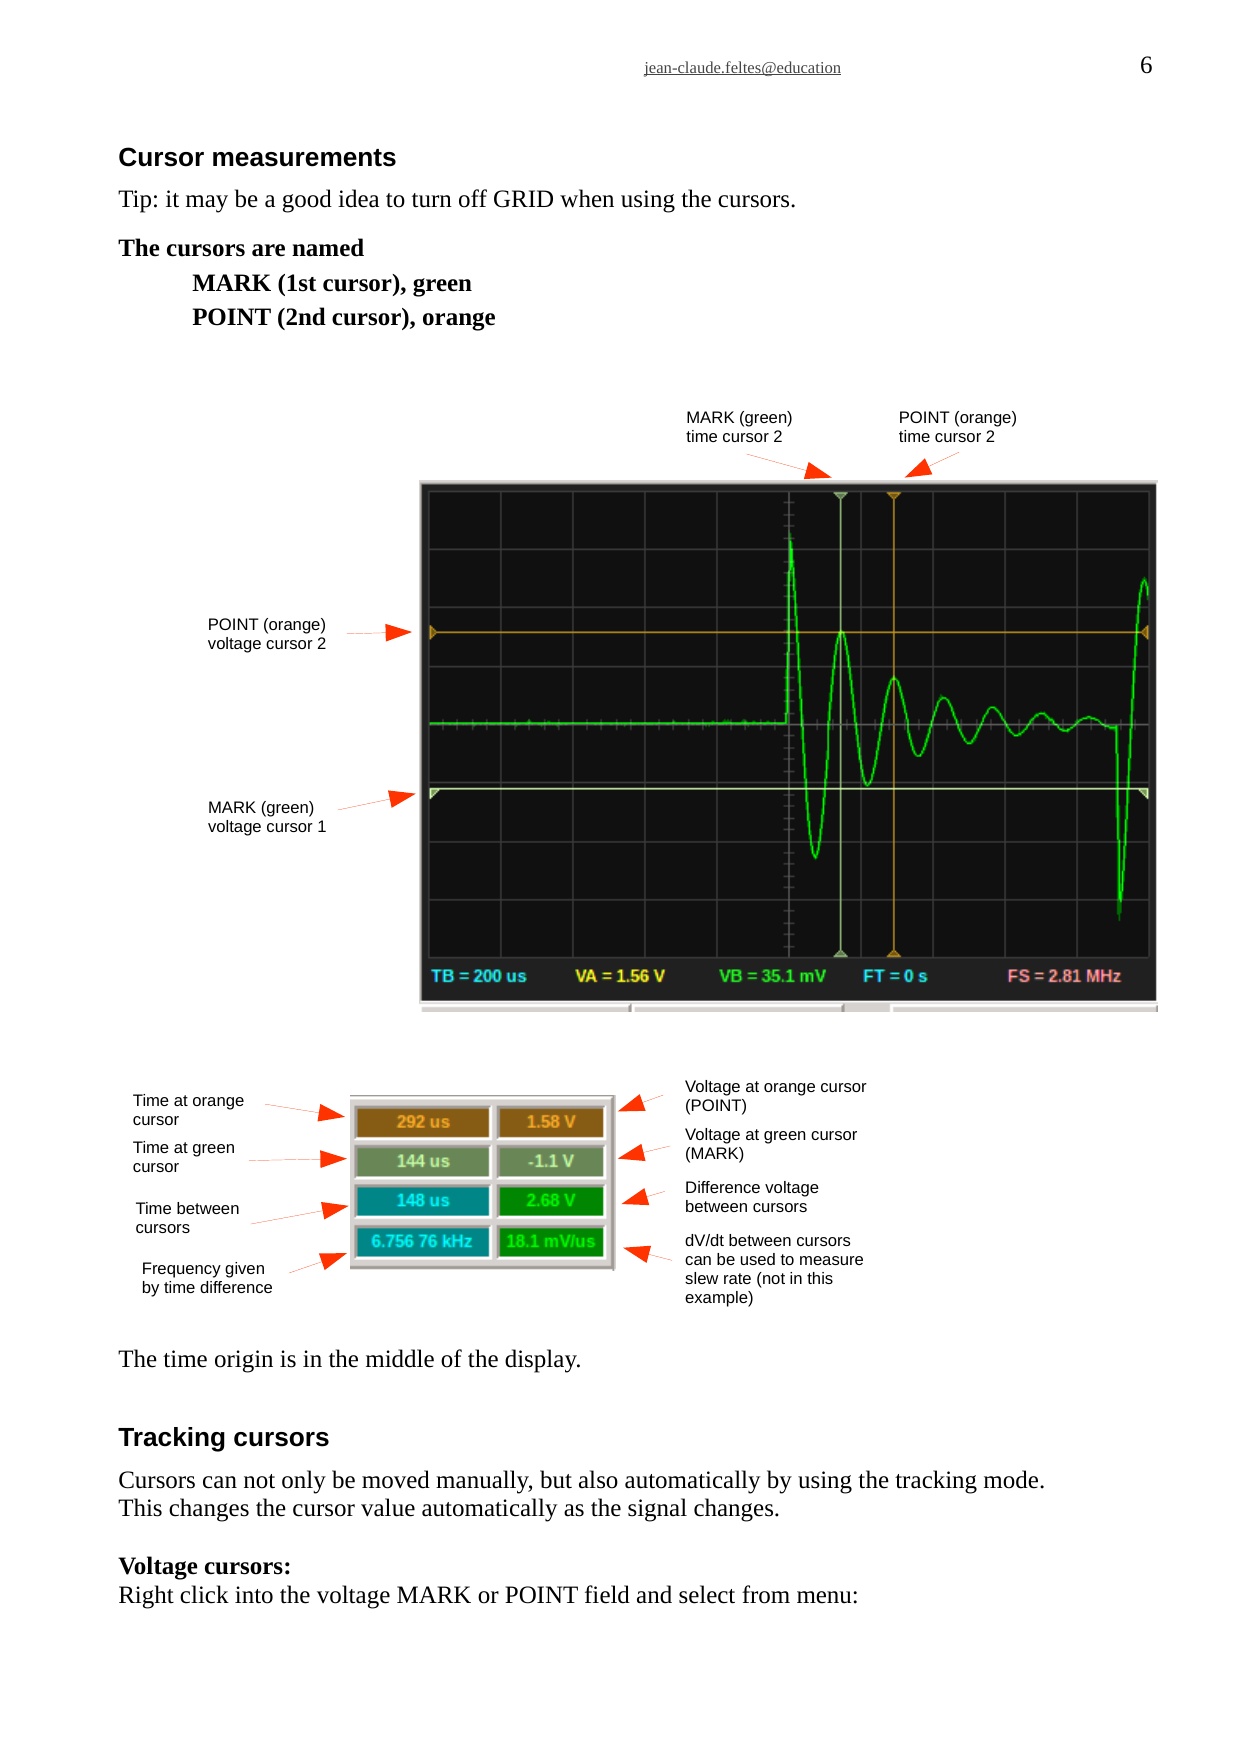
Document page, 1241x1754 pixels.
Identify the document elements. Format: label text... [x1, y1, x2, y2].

picture [350, 1095, 616, 1271]
text Cursors can not only be moved manually, but also automatically by using the tracking mode. [118, 1465, 1152, 1493]
text Right click into the voltage MARK or POINT field and select from menu: [118, 1580, 1152, 1608]
text The time origin is in the middle of the display. [118, 1344, 1152, 1372]
text This changes the cursor value automatically as the signal changes. [118, 1493, 1152, 1551]
text Voltage cursors: [118, 1551, 1152, 1580]
text The cursors are named MARK (1st cursor), green POINT (2nd cursor), orange [118, 233, 1152, 331]
text Tip: it may be a good idea to turn off GRID when using the cursors. [118, 184, 1152, 213]
subtitle Cursor measurements [118, 142, 1152, 172]
subtitle Tracking cursors [118, 1422, 1152, 1452]
picture [419, 480, 1158, 1012]
